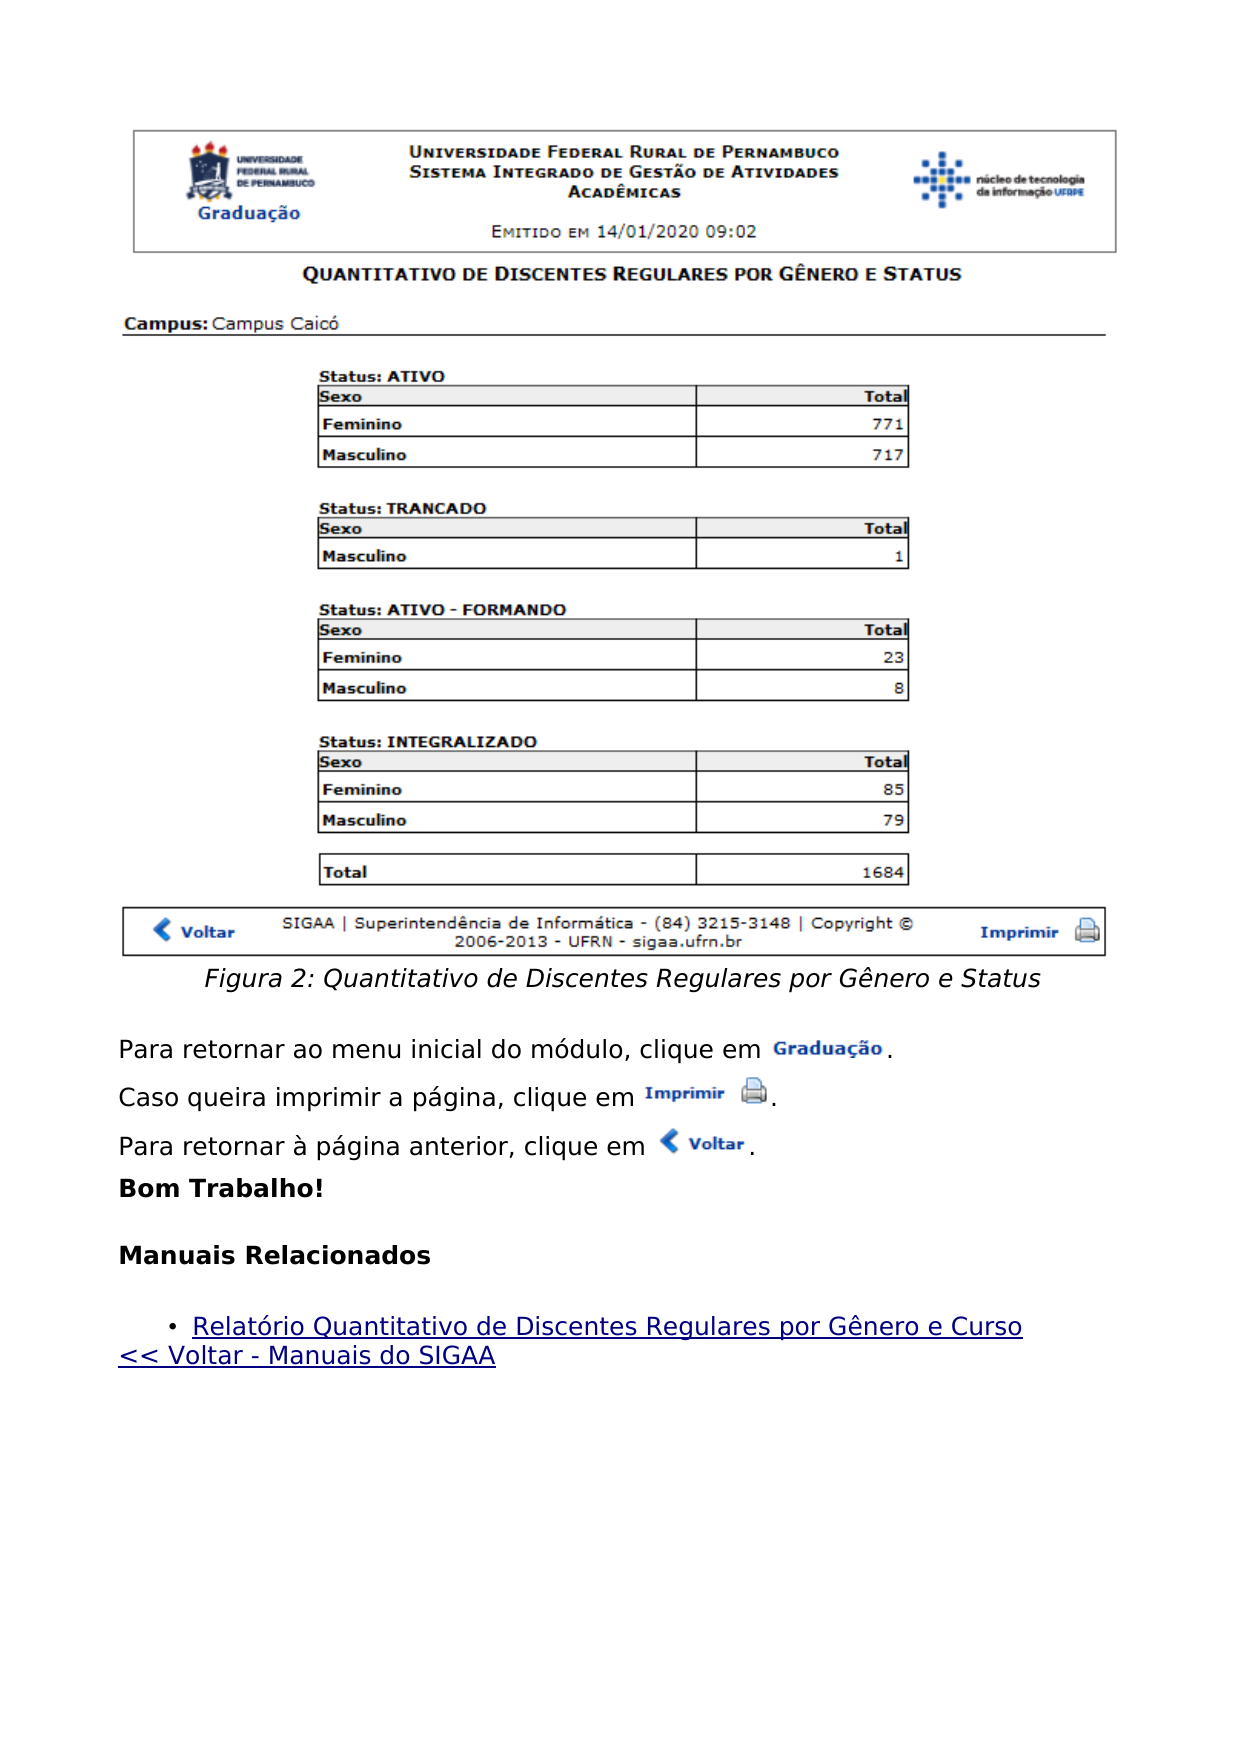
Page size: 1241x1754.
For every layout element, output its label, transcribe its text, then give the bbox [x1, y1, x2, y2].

picture [654, 1124, 748, 1156]
picture [643, 1076, 770, 1107]
text Bom Trabalho! [118, 1174, 1122, 1203]
text << Voltar - Manuais do SIGAA [118, 1341, 1122, 1370]
text Figura 2: Quantitativo de Discentes Regulares por Gênero e Status [118, 964, 1122, 993]
list Relatório Quantitativo de Discentes Regulares por Gênero e Curso [177, 1312, 1122, 1341]
text Para retornar à página anterior, clique em . [118, 1124, 1122, 1162]
text Para retornar ao menu inicial do módulo, clique em . [118, 1035, 1122, 1064]
picture [118, 118, 1123, 964]
subtitle Manuais Relacionados [118, 1241, 1122, 1270]
text Caso queira imprimir a página, clique em . [118, 1076, 1122, 1112]
picture [770, 1039, 886, 1058]
